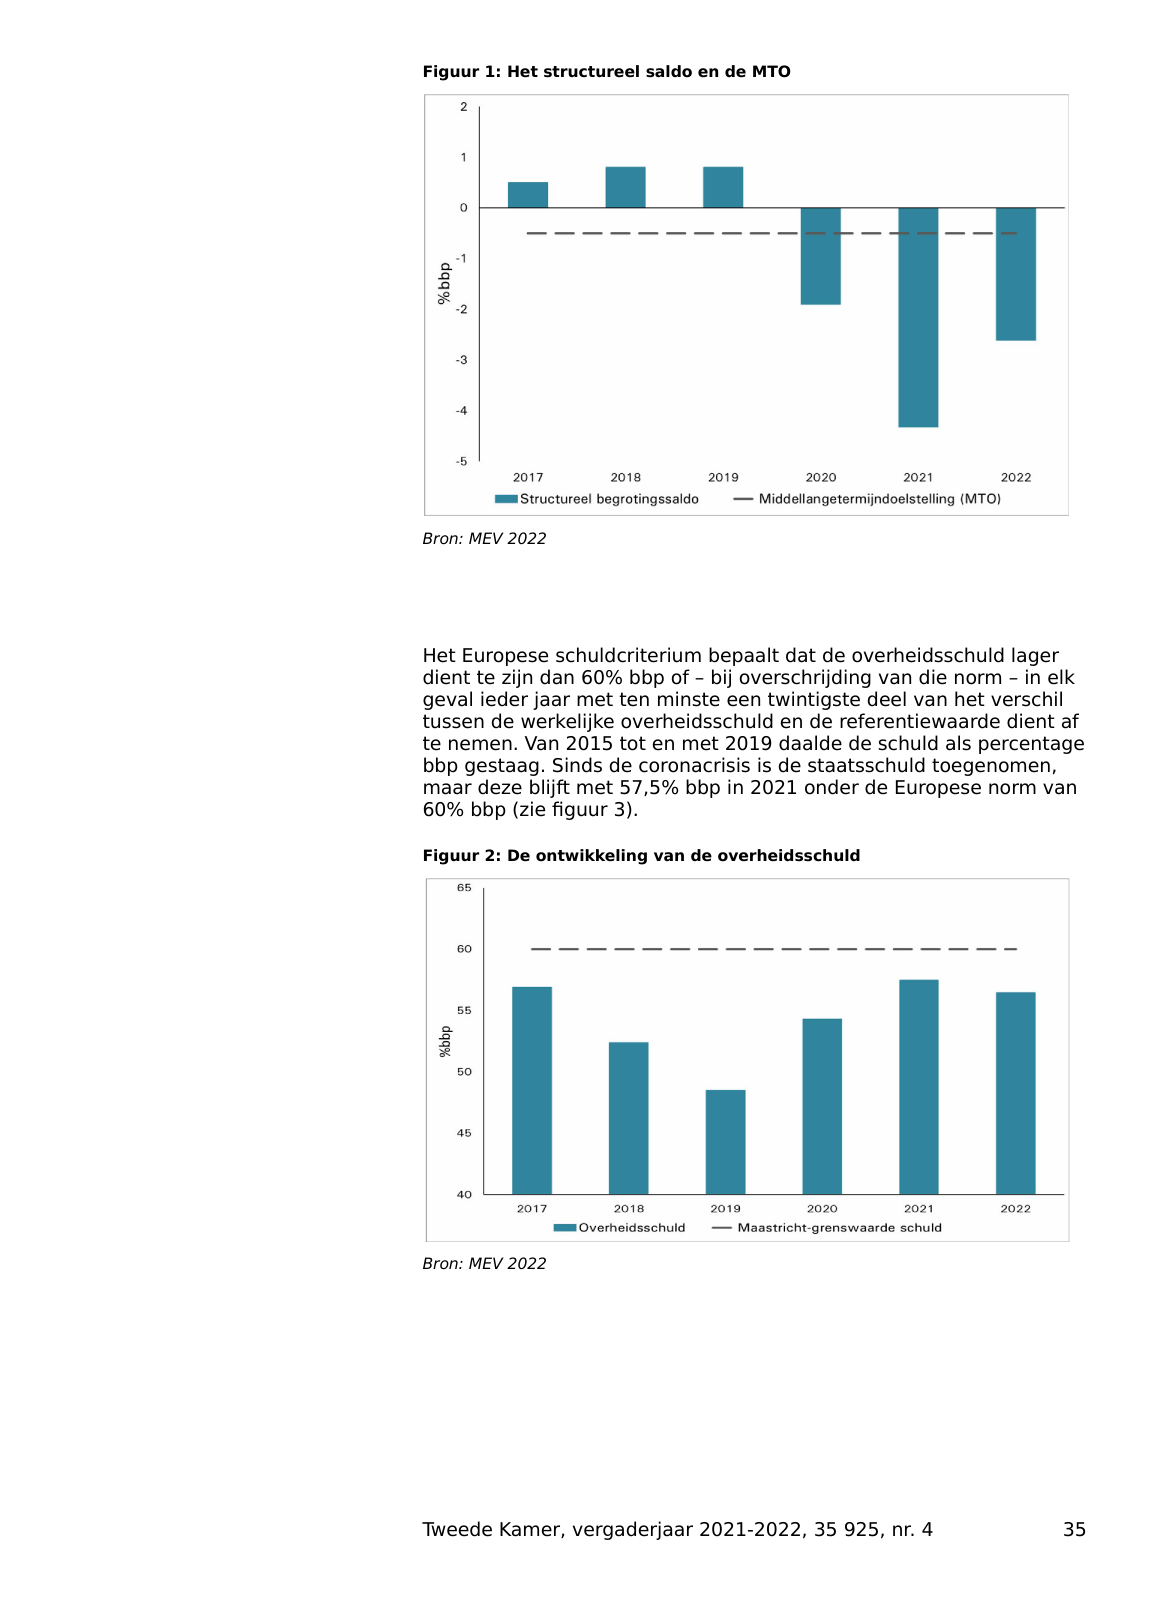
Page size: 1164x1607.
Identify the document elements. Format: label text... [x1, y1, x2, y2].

text Figuur 1: Het structureel saldo en de MTO [422, 63, 1072, 81]
picture [422, 92, 1072, 518]
text Figuur 2: De ontwikkeling van de overheidsschuld [422, 847, 1072, 865]
picture [422, 876, 1072, 1243]
text Bron: MEV 2022 [422, 530, 1072, 548]
text Het Europese schuldcriterium bepaalt dat de overheidsschuld lager dient te zijn dan 60% bbp of – bij overschrijding van die norm – in elk geval ieder jaar met ten minste een twintigste deel van het verschil tussen de werkelijke overheidsschuld en de referentiewaarde dient af te nemen. Van 2015 tot en met 2019 daalde de schuld als percentage bbp gestaag. Sinds de coronacrisis is de staatsschuld toegenomen, maar deze blijft met 57,5% bbp in 2021 onder de Europese norm van 60% bbp (zie figuur 3). [422, 645, 1087, 821]
text Bron: MEV 2022 [422, 1255, 1072, 1273]
